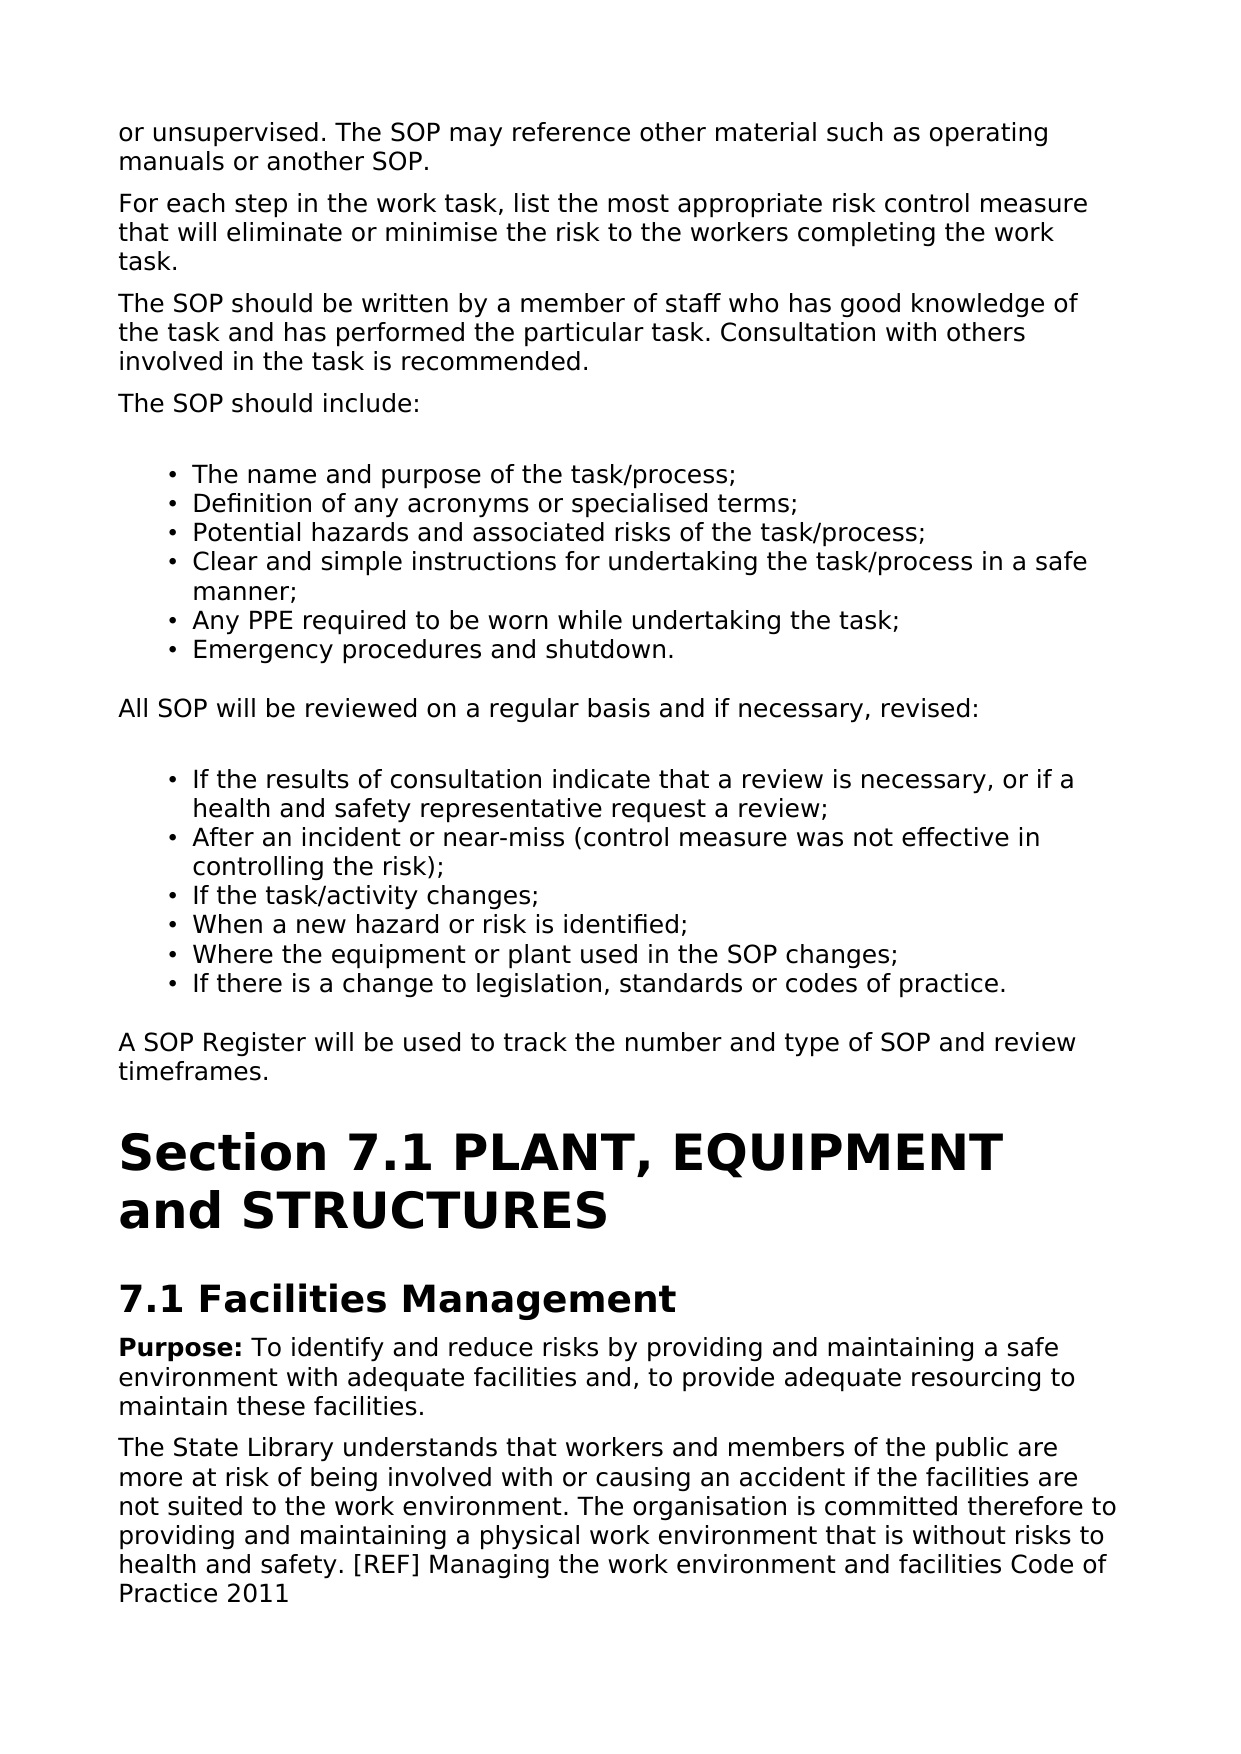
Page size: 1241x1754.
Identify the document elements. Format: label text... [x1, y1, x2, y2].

text The SOP should include: [118, 389, 1122, 418]
text Purpose: To identify and reduce risks by providing and maintaining a safe environment with adequate facilities and, to provide adequate resourcing to maintain these facilities. [118, 1334, 1122, 1421]
list Definition of any acronyms or specialised terms; [177, 489, 1122, 518]
list Emergency procedures and shutdown. [177, 635, 1122, 664]
list Where the equipment or plant used in the SOP changes; [177, 940, 1122, 969]
text All SOP will be reviewed on a regular basis and if necessary, revised: [118, 694, 1122, 723]
list When a new hazard or risk is identified; [177, 911, 1122, 940]
list If the task/activity changes; [177, 882, 1122, 911]
list If there is a change to legislation, standards or codes of practice. [177, 969, 1122, 998]
text For each step in the work task, list the most appropriate risk control measure that will eliminate or minimise the risk to the workers completing the work task. [118, 189, 1122, 276]
list Potential hazards and associated risks of the task/process; [177, 518, 1122, 548]
text or unsupervised. The SOP may reference other material such as operating manuals or another SOP. [118, 118, 1122, 176]
list The name and purpose of the task/process; [177, 460, 1122, 489]
text The SOP should be written by a member of staff who has good knowledge of the task and has performed the particular task. Consultation with others involved in the task is recommended. [118, 289, 1122, 376]
list After an incident or near-miss (control measure was not effective in controlling the risk); [177, 823, 1122, 882]
text A SOP Register will be used to track the number and type of SOP and review timeframes. [118, 1028, 1122, 1086]
subtitle Section 7.1 PLANT, EQUIPMENT and STRUCTURES [118, 1123, 1122, 1240]
text The State Library understands that workers and members of the public are more at risk of being involved with or causing an accident if the facilities are not suited to the work environment. The organisation is committed therefore to providing and maintaining a physical work environment that is without risks to health and safety. [REF] Managing the work environment and facilities Code of Practice 2011 [118, 1434, 1122, 1609]
subtitle 7.1 Facilities Management [118, 1277, 1122, 1321]
list Clear and simple instructions for undertaking the task/process in a safe manner; [177, 548, 1122, 606]
list Any PPE required to be worn while undertaking the task; [177, 606, 1122, 635]
list If the results of consultation indicate that a review is necessary, or if a health and safety representative request a review; [177, 765, 1122, 823]
